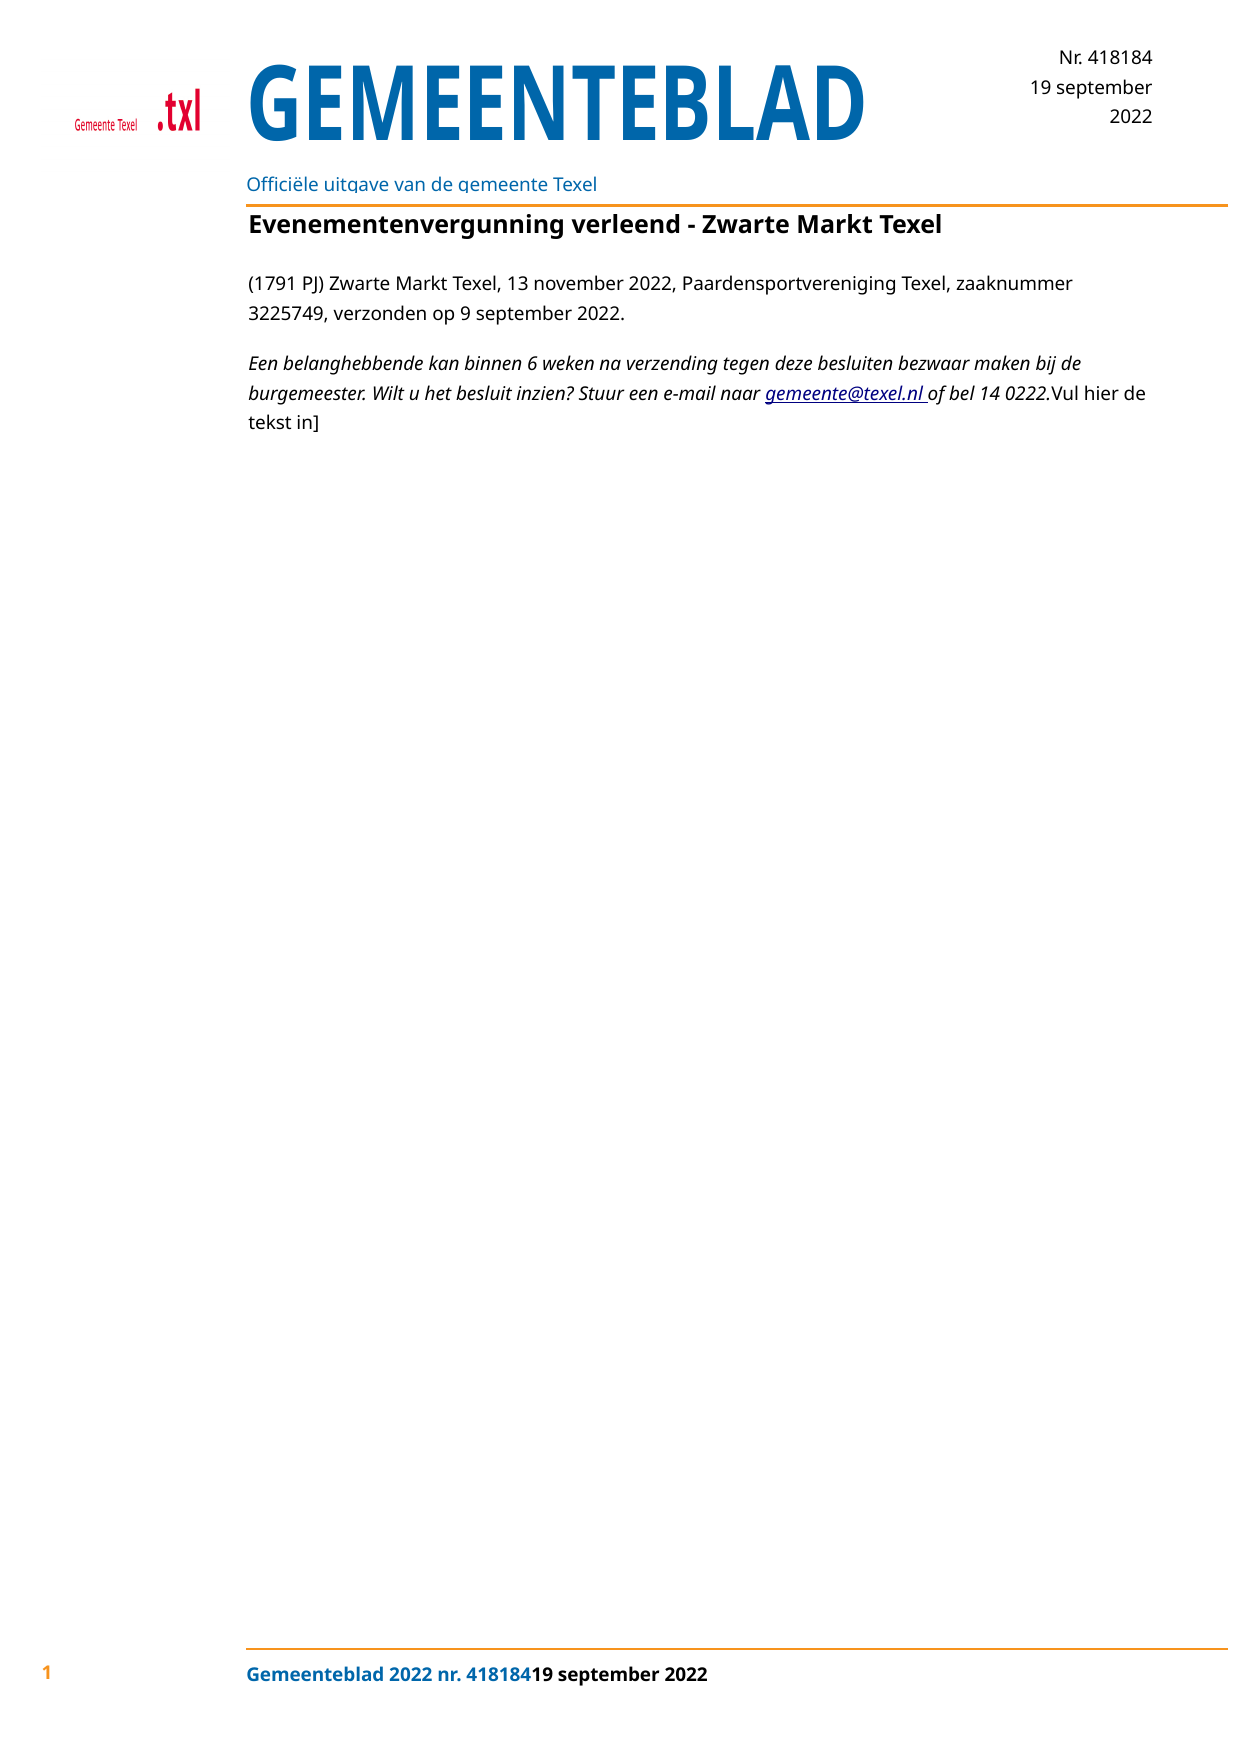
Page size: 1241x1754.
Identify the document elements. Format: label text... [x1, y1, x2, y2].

text Evenementenvergunning verleend - Zwarte Markt Texel [248, 207, 1152, 241]
picture [41, 47, 231, 172]
text (1791 PJ) Zwarte Markt Texel, 13 november 2022, Paardensportvereniging Texel, zaaknummer 3225749, verzonden op 9 september 2022. [248, 270, 1152, 326]
text Een belanghebbende kan binnen 6 weken na verzending tegen deze besluiten bezwaar maken bij de burgemeester. Wilt u het besluit inzien? Stuur een e-mail naar gemeente@texel.nl of bel 14 0222.Vul hier de tekst in] [248, 350, 1152, 435]
